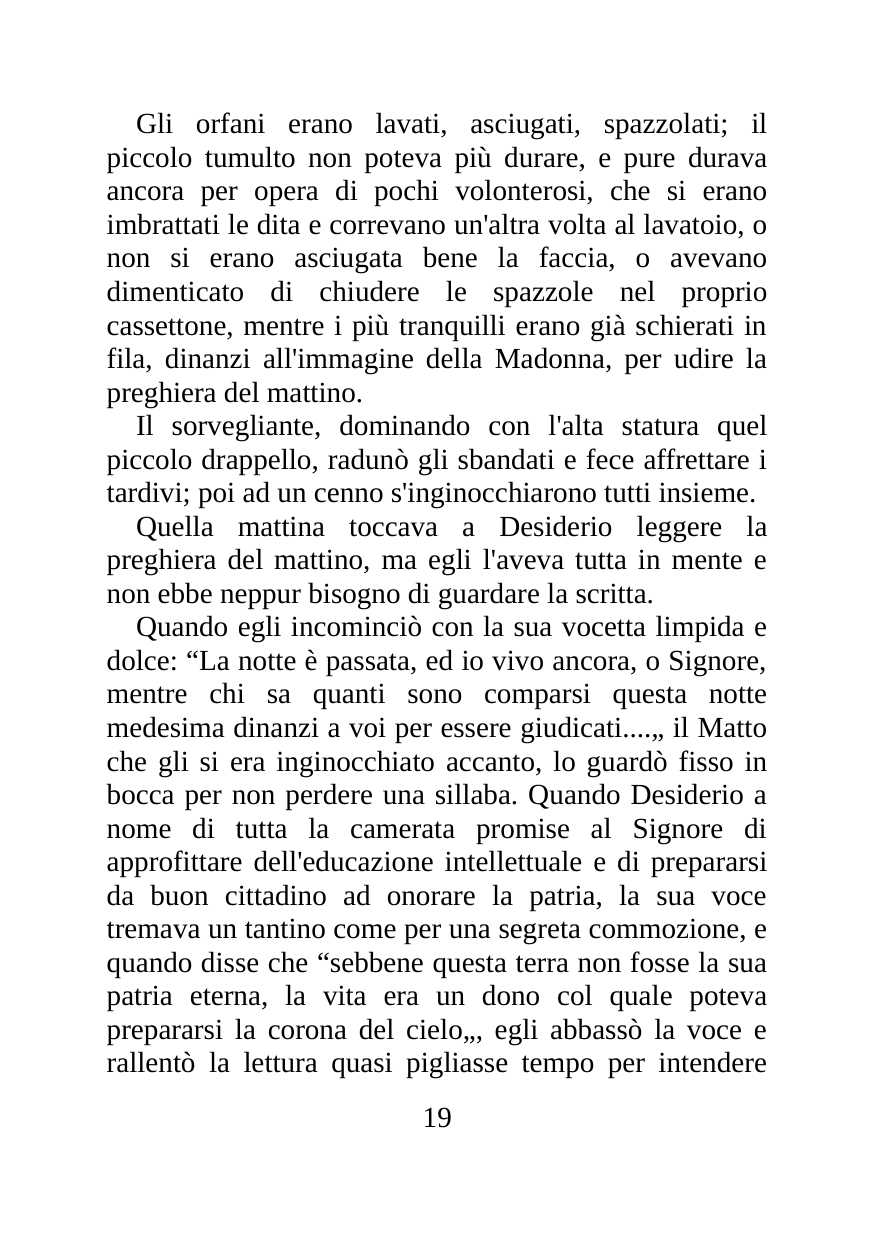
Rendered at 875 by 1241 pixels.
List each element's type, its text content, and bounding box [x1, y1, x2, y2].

text Quella mattina toccava a Desiderio leggere la preghiera del mattino, ma egli l'aveva tutta in mente e non ebbe neppur bisogno di guardare la scritta. [106, 509, 768, 609]
text Gli orfani erano lavati, asciugati, spazzolati; il piccolo tumulto non poteva più durare, e pure durava ancora per opera di pochi volonterosi, che si erano imbrattati le dita e correvano un'altra volta al lavatoio, o non si erano asciugata bene la faccia, o avevano dimenticato di chiudere le spazzole nel proprio cassettone, mentre i più tranquilli erano già schierati in fila, dinanzi all'immagine della Madonna, per udire la preghiera del mattino. [106, 106, 768, 408]
text Il sorvegliante, dominando con l'alta statura quel piccolo drappello, radunò gli sbandati e fece affrettare i tardivi; poi ad un cenno s'inginocchiarono tutti insieme. [106, 408, 768, 509]
text Quando egli incominciò con la sua vocetta limpida e dolce: “La notte è passata, ed io vivo ancora, o Signore, mentre chi sa quanti sono comparsi questa notte medesima dinanzi a voi per essere giudicati....„ il Matto che gli si era inginocchiato accanto, lo guardò fisso in bocca per non perdere una sillaba. Quando Desiderio a nome di tutta la camerata promise al Signore di approfittare dell'educazione intellettuale e di prepararsi da buon cittadino ad onorare la patria, la sua voce tremava un tantino come per una segreta commozione, e quando disse che “sebbene questa terra non fosse la sua patria eterna, la vita era un dono col quale poteva prepararsi la corona del cielo„, egli abbassò la voce e rallentò la lettura quasi pigliasse tempo per intendere [106, 609, 768, 1079]
